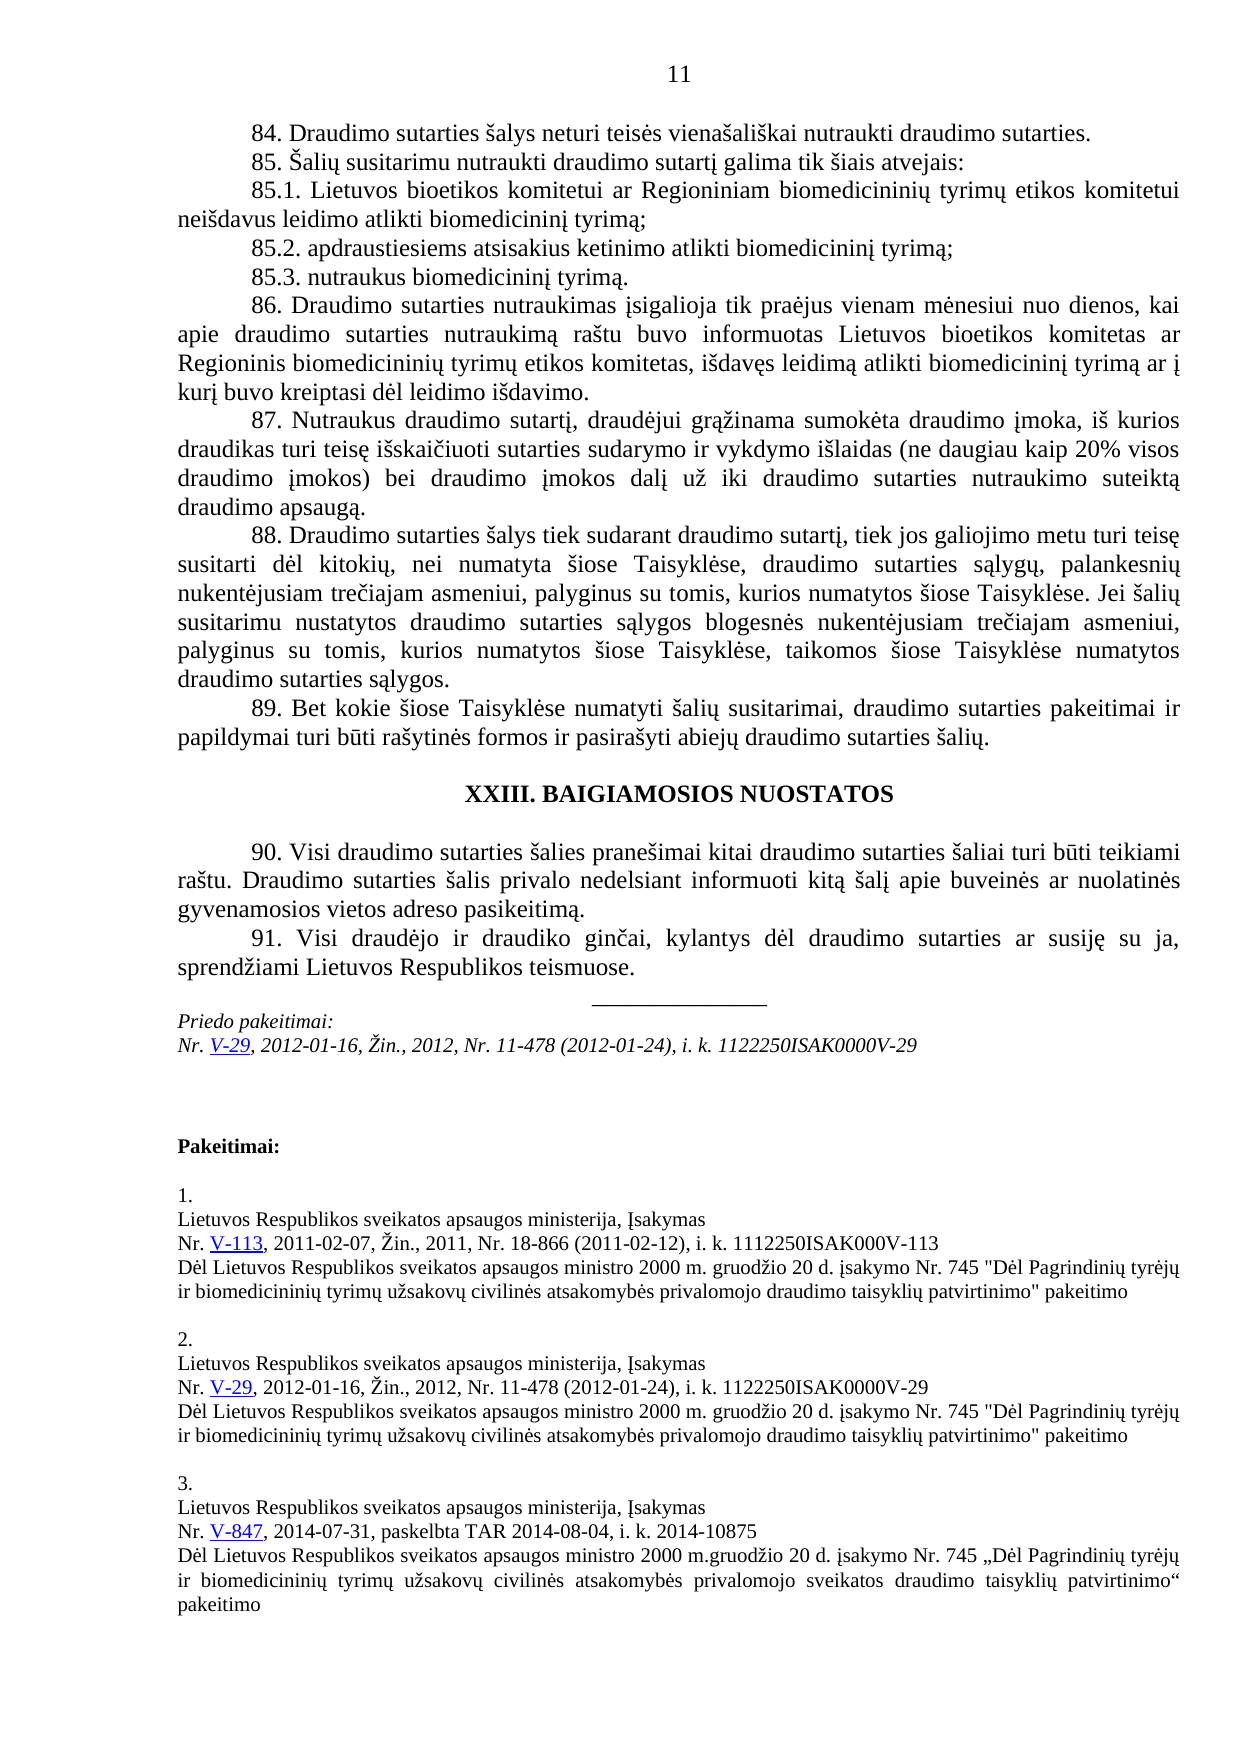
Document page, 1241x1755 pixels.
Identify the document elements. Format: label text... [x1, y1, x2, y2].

text 85.3. nutraukus biomedicininį tyrimą. [177, 262, 1181, 291]
text 88. Draudimo sutarties šalys tiek sudarant draudimo sutartį, tiek jos galiojimo metu turi teisę susitarti dėl kitokių, nei numatyta šiose Taisyklėse, draudimo sutarties sąlygų, palankesnių nukentėjusiam trečiajam asmeniui, palyginus su tomis, kurios numatytos šiose Taisyklėse. Jei šalių susitarimu nustatytos draudimo sutarties sąlygos blogesnės nukentėjusiam trečiajam asmeniui, palyginus su tomis, kurios numatytos šiose Taisyklėse, taikomos šiose Taisyklėse numatytos draudimo sutarties sąlygos. [177, 521, 1181, 693]
text 2. [177, 1327, 1181, 1351]
text Nr. V-847, 2014-07-31, paskelbta TAR 2014-08-04, i. k. 2014-10875 [177, 1519, 1181, 1543]
text 85.2. apdraustiesiems atsisakius ketinimo atlikti biomedicininį tyrimą; [177, 233, 1181, 262]
text Dėl Lietuvos Respublikos sveikatos apsaugos ministro 2000 m. gruodžio 20 d. įsakymo Nr. 745 "Dėl Pagrindinių tyrėjų ir biomedicininių tyrimų užsakovų civilinės atsakomybės privalomojo draudimo taisyklių patvirtinimo" pakeitimo [177, 1255, 1181, 1303]
text 89. Bet kokie šiose Taisyklėse numatyti šalių susitarimai, draudimo sutarties pakeitimai ir papildymai turi būti rašytinės formos ir pasirašyti abiejų draudimo sutarties šalių. [177, 693, 1181, 751]
text Nr. V-113, 2011-02-07, Žin., 2011, Nr. 18-866 (2011-02-12), i. k. 1112250ISAK000V-113 [177, 1231, 1181, 1255]
text Lietuvos Respublikos sveikatos apsaugos ministerija, Įsakymas [177, 1495, 1181, 1519]
text 91. Visi draudėjo ir draudiko ginčai, kylantys dėl draudimo sutarties ar susiję su ja, sprendžiami Lietuvos Respublikos teismuose. [177, 923, 1181, 981]
text 86. Draudimo sutarties nutraukimas įsigalioja tik praėjus vienam mėnesiui nuo dienos, kai apie draudimo sutarties nutraukimą raštu buvo informuotas Lietuvos bioetikos komitetas ar Regioninis biomedicininių tyrimų etikos komitetas, išdavęs leidimą atlikti biomedicininį tyrimą ar į kurį buvo kreiptasi dėl leidimo išdavimo. [177, 291, 1181, 406]
text Lietuvos Respublikos sveikatos apsaugos ministerija, Įsakymas [177, 1207, 1181, 1231]
text Nr. V-29, 2012-01-16, Žin., 2012, Nr. 11-478 (2012-01-24), i. k. 1122250ISAK0000V-29 [177, 1375, 1181, 1399]
text 84. Draudimo sutarties šalys neturi teisės vienašališkai nutraukti draudimo sutarties. [177, 118, 1181, 147]
text Dėl Lietuvos Respublikos sveikatos apsaugos ministro 2000 m.gruodžio 20 d. įsakymo Nr. 745 „Dėl Pagrindinių tyrėjų ir biomedicininių tyrimų užsakovų civilinės atsakomybės privalomojo sveikatos draudimo taisyklių patvirtinimo“ pakeitimo [177, 1543, 1181, 1616]
text 85.1. Lietuvos bioetikos komitetui ar Regioniniam biomedicininių tyrimų etikos komitetui neišdavus leidimo atlikti biomedicininį tyrimą; [177, 176, 1181, 233]
text Nr. V-29, 2012-01-16, Žin., 2012, Nr. 11-478 (2012-01-24), i. k. 1122250ISAK0000V-29 [177, 1033, 1181, 1057]
text 90. Visi draudimo sutarties šalies pranešimai kitai draudimo sutarties šaliai turi būti teikiami raštu. Draudimo sutarties šalis privalo nedelsiant informuoti kitą šalį apie buveinės ar nuolatinės gyvenamosios vietos adreso pasikeitimą. [177, 837, 1181, 923]
text 85. Šalių susitarimu nutraukti draudimo sutartį galima tik šiais atvejais: [177, 147, 1181, 176]
text 3. [177, 1471, 1181, 1495]
text XXIII. Baigiamosios nuostatos [177, 779, 1181, 808]
text 87. Nutraukus draudimo sutartį, draudėjui grąžinama sumokėta draudimo įmoka, iš kurios draudikas turi teisę išskaičiuoti sutarties sudarymo ir vykdymo išlaidas (ne daugiau kaip 20% visos draudimo įmokos) bei draudimo įmokos dalį už iki draudimo sutarties nutraukimo suteiktą draudimo apsaugą. [177, 406, 1181, 521]
text ______________ [177, 981, 1181, 1009]
text Pakeitimai: [177, 1134, 1181, 1158]
text Priedo pakeitimai: [177, 1009, 1181, 1033]
text Lietuvos Respublikos sveikatos apsaugos ministerija, Įsakymas [177, 1351, 1181, 1375]
text Dėl Lietuvos Respublikos sveikatos apsaugos ministro 2000 m. gruodžio 20 d. įsakymo Nr. 745 "Dėl Pagrindinių tyrėjų ir biomedicininių tyrimų užsakovų civilinės atsakomybės privalomojo draudimo taisyklių patvirtinimo" pakeitimo [177, 1399, 1181, 1447]
text 1. [177, 1182, 1181, 1207]
